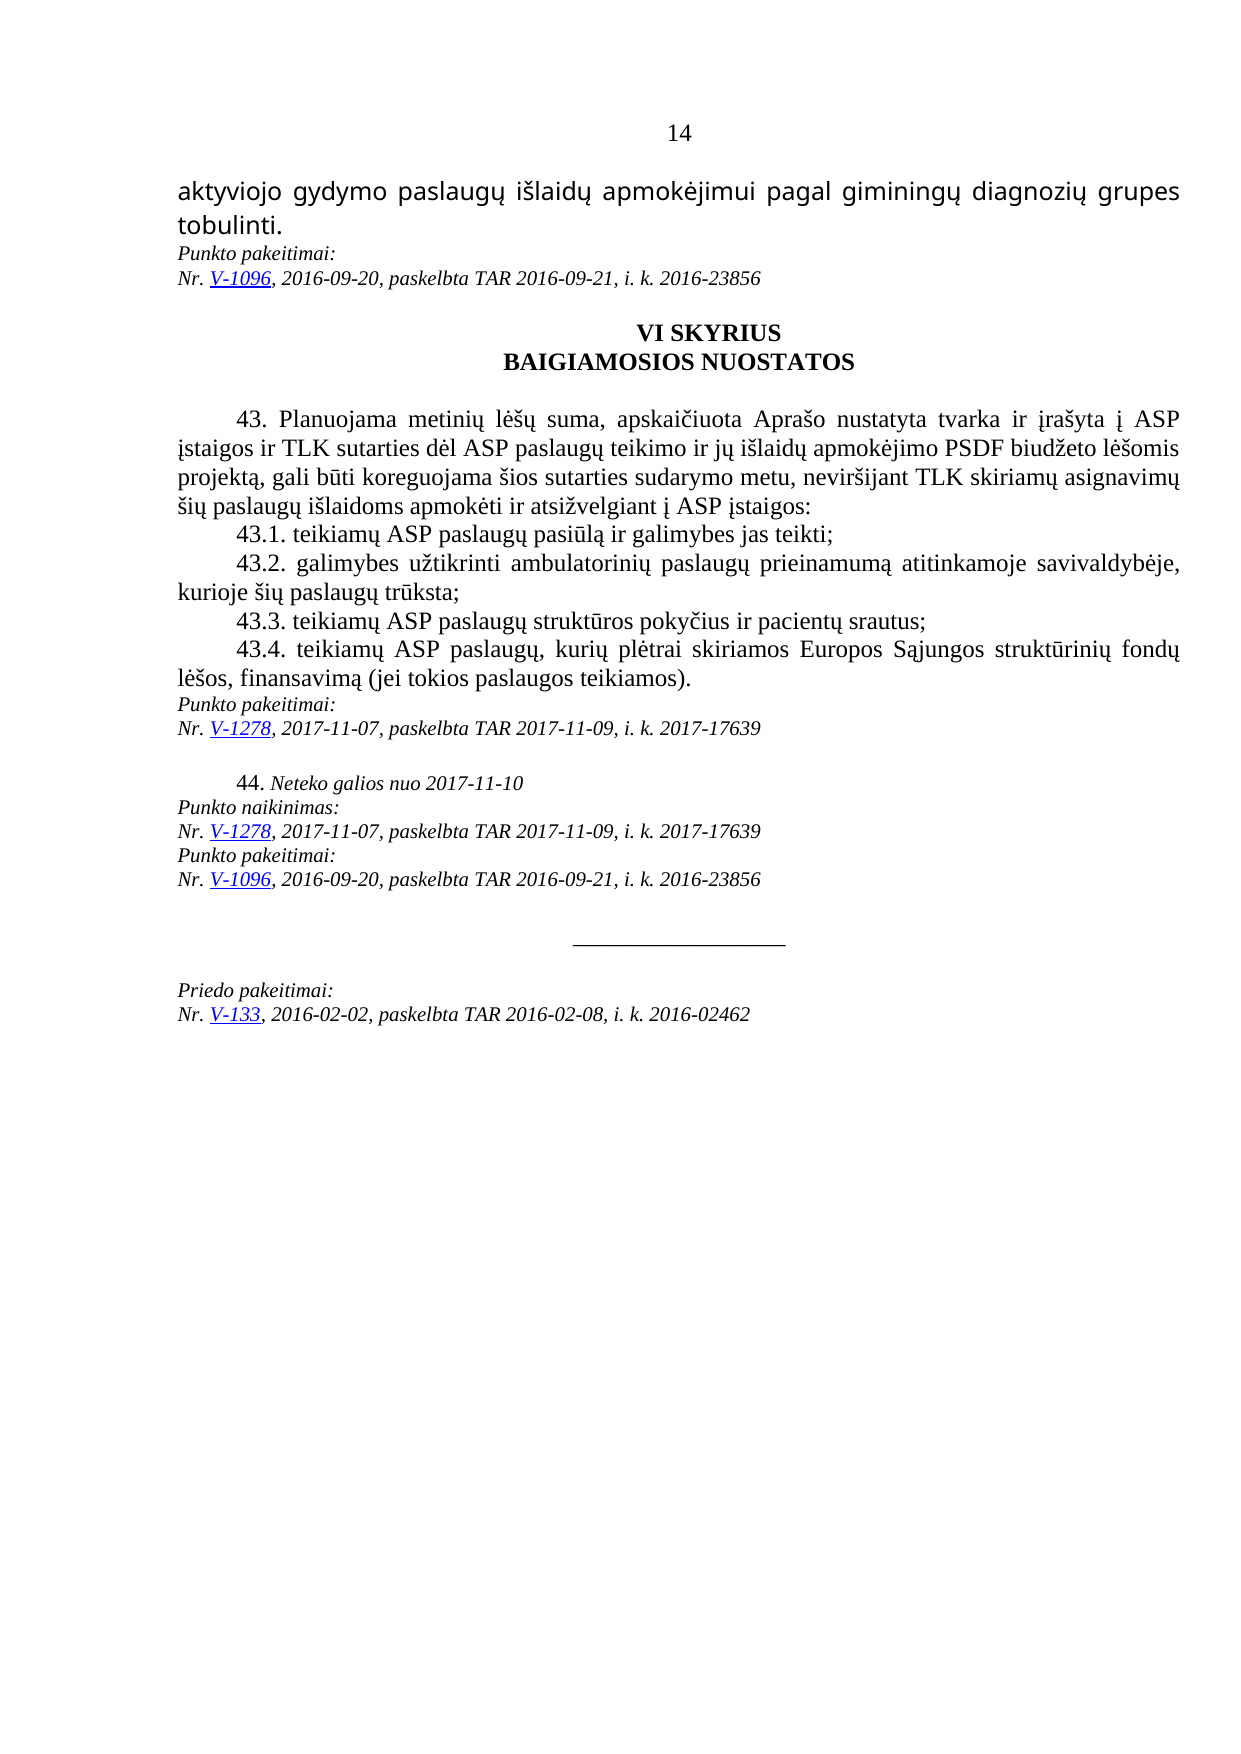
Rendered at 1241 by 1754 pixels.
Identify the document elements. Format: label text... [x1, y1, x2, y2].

text 43.2. galimybes užtikrinti ambulatorinių paslaugų prieinamumą atitinkamoje savivaldybėje, kurioje šių paslaugų trūksta; [177, 548, 1181, 606]
text Nr. V-1278, 2017-11-07, paskelbta TAR 2017-11-09, i. k. 2017-17639 [177, 716, 1181, 740]
text Nr. V-1096, 2016-09-20, paskelbta TAR 2016-09-21, i. k. 2016-23856 [177, 867, 1181, 891]
text 44. Neteko galios nuo 2017-11-10 [177, 769, 1181, 795]
text Nr. V-1278, 2017-11-07, paskelbta TAR 2017-11-09, i. k. 2017-17639 [177, 819, 1181, 843]
text Punkto naikinimas: [177, 795, 1181, 819]
text Priedo pakeitimai: [177, 978, 1181, 1002]
text aktyviojo gydymo paslaugų išlaidų apmokėjimui pagal giminingų diagnozių grupes tobulinti. [177, 173, 1181, 241]
text BAIGIAMOSIOS NUOSTATOS [177, 347, 1181, 376]
text 43.1. teikiamų ASP paslaugų pasiūlą ir galimybes jas teikti; [177, 519, 1181, 548]
text 43.3. teikiamų ASP paslaugų struktūros pokyčius ir pacientų srautus; [177, 606, 1181, 634]
text _________________ [177, 920, 1181, 949]
text Nr. V-133, 2016-02-02, paskelbta TAR 2016-02-08, i. k. 2016-02462 [177, 1002, 1181, 1026]
text VI SKYRIUS [177, 318, 1181, 347]
text 43. Planuojama metinių lėšų suma, apskaičiuota Aprašo nustatyta tvarka ir įrašyta į ASP įstaigos ir TLK sutarties dėl ASP paslaugų teikimo ir jų išlaidų apmokėjimo PSDF biudžeto lėšomis projektą, gali būti koreguojama šios sutarties sudarymo metu, neviršijant TLK skiriamų asignavimų šių paslaugų išlaidoms apmokėti ir atsižvelgiant į ASP įstaigos: [177, 404, 1181, 519]
text Punkto pakeitimai: [177, 843, 1181, 867]
text 43.4. teikiamų ASP paslaugų, kurių plėtrai skiriamos Europos Sąjungos struktūrinių fondų lėšos, finansavimą (jei tokios paslaugos teikiamos). [177, 634, 1181, 692]
text Punkto pakeitimai: [177, 241, 1181, 265]
text Nr. V-1096, 2016-09-20, paskelbta TAR 2016-09-21, i. k. 2016-23856 [177, 265, 1181, 289]
text Punkto pakeitimai: [177, 692, 1181, 716]
